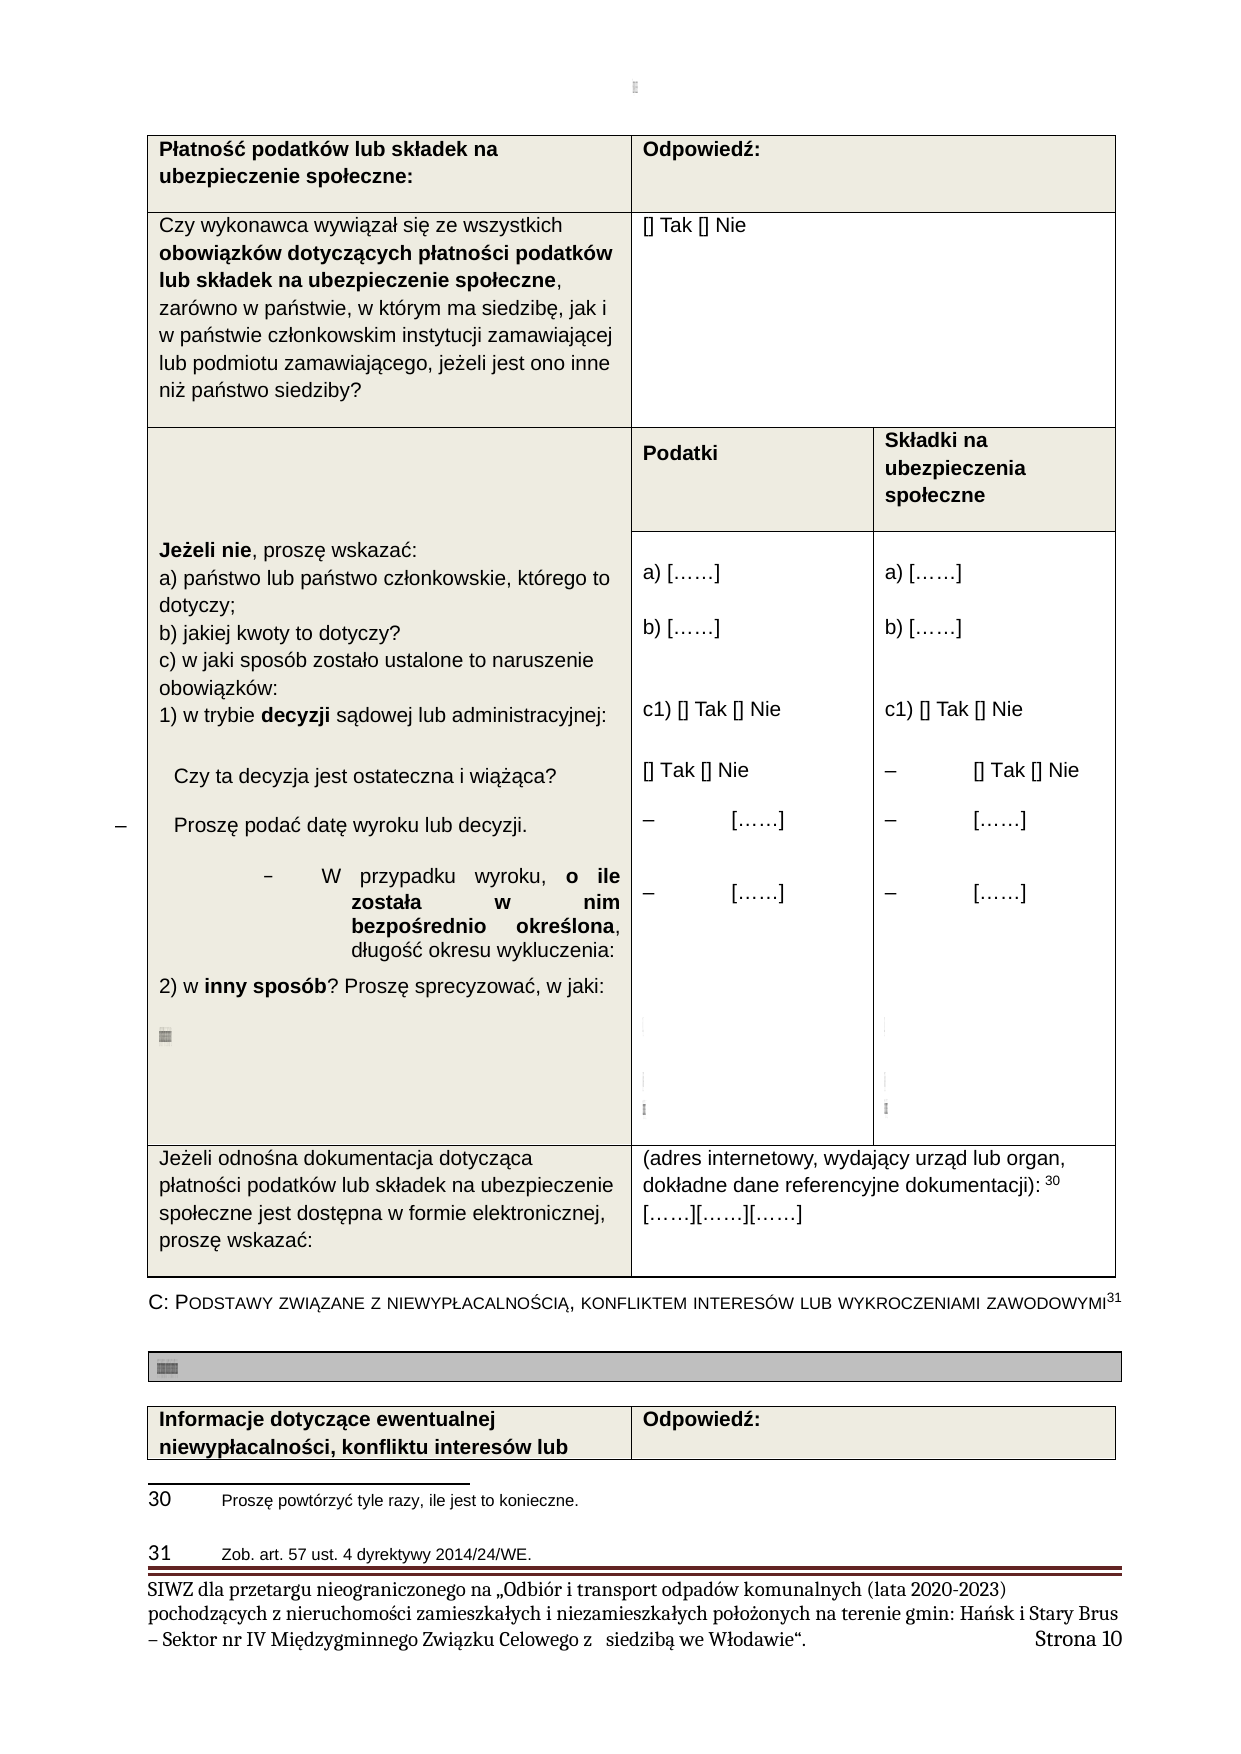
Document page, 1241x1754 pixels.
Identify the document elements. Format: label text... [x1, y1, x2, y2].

table_cell Podatki [632, 428, 873, 531]
table_cell a) [……] b) [……] c1) [] Tak [] Nie [] Tak [] Nie [……] [……] c2) [ …] d) [] Tak [] Nie Jeżeli tak, proszę podać szczegółowe informacje na ten temat: [……] [632, 532, 873, 1144]
table_header Odpowiedź: [632, 136, 1115, 212]
text B: Podstawy związane z płatnością podatków lub składek na ubezpieczenie społeczne [148, 74, 1122, 98]
table_cell Składki na ubezpieczenia społeczne [874, 428, 1115, 531]
text C: Podstawy związane z niewypłacalnością, konfliktem interesów lub wykroczeniami zawodowymi [148, 1290, 1122, 1314]
table_cell Czy wykonawca wywiązał się ze wszystkich obowiązków dotyczących płatności podatków lub składek na ubezpieczenie społeczne, zarówno w państwie, w którym ma siedzibę, jak i w państwie członkowskim instytucji zamawiającej lub podmiotu zamawiającego, jeżeli jest ono inne niż państwo siedziby? [148, 213, 631, 427]
table_cell Jeżeli nie, proszę wskazać: a) państwo lub państwo członkowskie, którego to dotyczy; b) jakiej kwoty to dotyczy? c) w jaki sposób zostało ustalone to naruszenie obowiązków: 1) w trybie decyzji sądowej lub administracyjnej: Czy ta decyzja jest ostateczna i wiążąca? Proszę podać datę wyroku lub decyzji. W przypadku wyroku, o ile została w nim bezpośrednio określona, długość okresu wykluczenia: 2) w inny sposób? Proszę sprecyzować, w jaki: d) Czy wykonawca spełnił lub spełni swoje obowiązki, dokonując płatności należnych podatków lub składek na ubezpieczenie społeczne, lub też zawierając wiążące porozumienia w celu spłaty tych należności, obejmujące w stosownych przypadkach narosłe odsetki lub grzywny? [148, 428, 631, 1144]
table_header Informacje dotyczące ewentualnej niewypłacalności, konfliktu interesów lub [148, 1407, 631, 1458]
table_cell Jeżeli odnośna dokumentacja dotycząca płatności podatków lub składek na ubezpieczenie społeczne jest dostępna w formie elektronicznej, proszę wskazać: [148, 1146, 631, 1276]
text Należy zauważyć, że do celów niniejszego zamówienia niektóre z poniższych podstaw wykluczenia mogą być zdefiniowane bardziej precyzyjnie w prawie krajowym, w stosownym ogłoszeniu lub w dokumentach zamówienia. Tak więc prawo krajowe może na przykład stanowić, że pojęcie „poważnego wykroczenia zawodowego” może obejmować kilka różnych postaci zachowania stanowiącego wykroczenie. [149, 1353, 1121, 1381]
text Zob. art. 57 ust. 4 dyrektywy 2014/24/WE. [148, 1538, 1122, 1566]
table_cell [] Tak [] Nie [632, 213, 1115, 427]
table_header Płatność podatków lub składek na ubezpieczenie społeczne: [148, 136, 631, 212]
table_cell (adres internetowy, wydający urząd lub organ, dokładne dane referencyjne dokumentacji): [……][……][……] [632, 1146, 1115, 1276]
table_header Odpowiedź: [632, 1407, 1115, 1458]
table_cell a) [……] b) [……] c1) [] Tak [] Nie [] Tak [] Nie [……] [……] c2) [ …] d) [] Tak [] Nie Jeżeli tak, proszę podać szczegółowe informacje na ten temat: [……] [874, 532, 1115, 1144]
